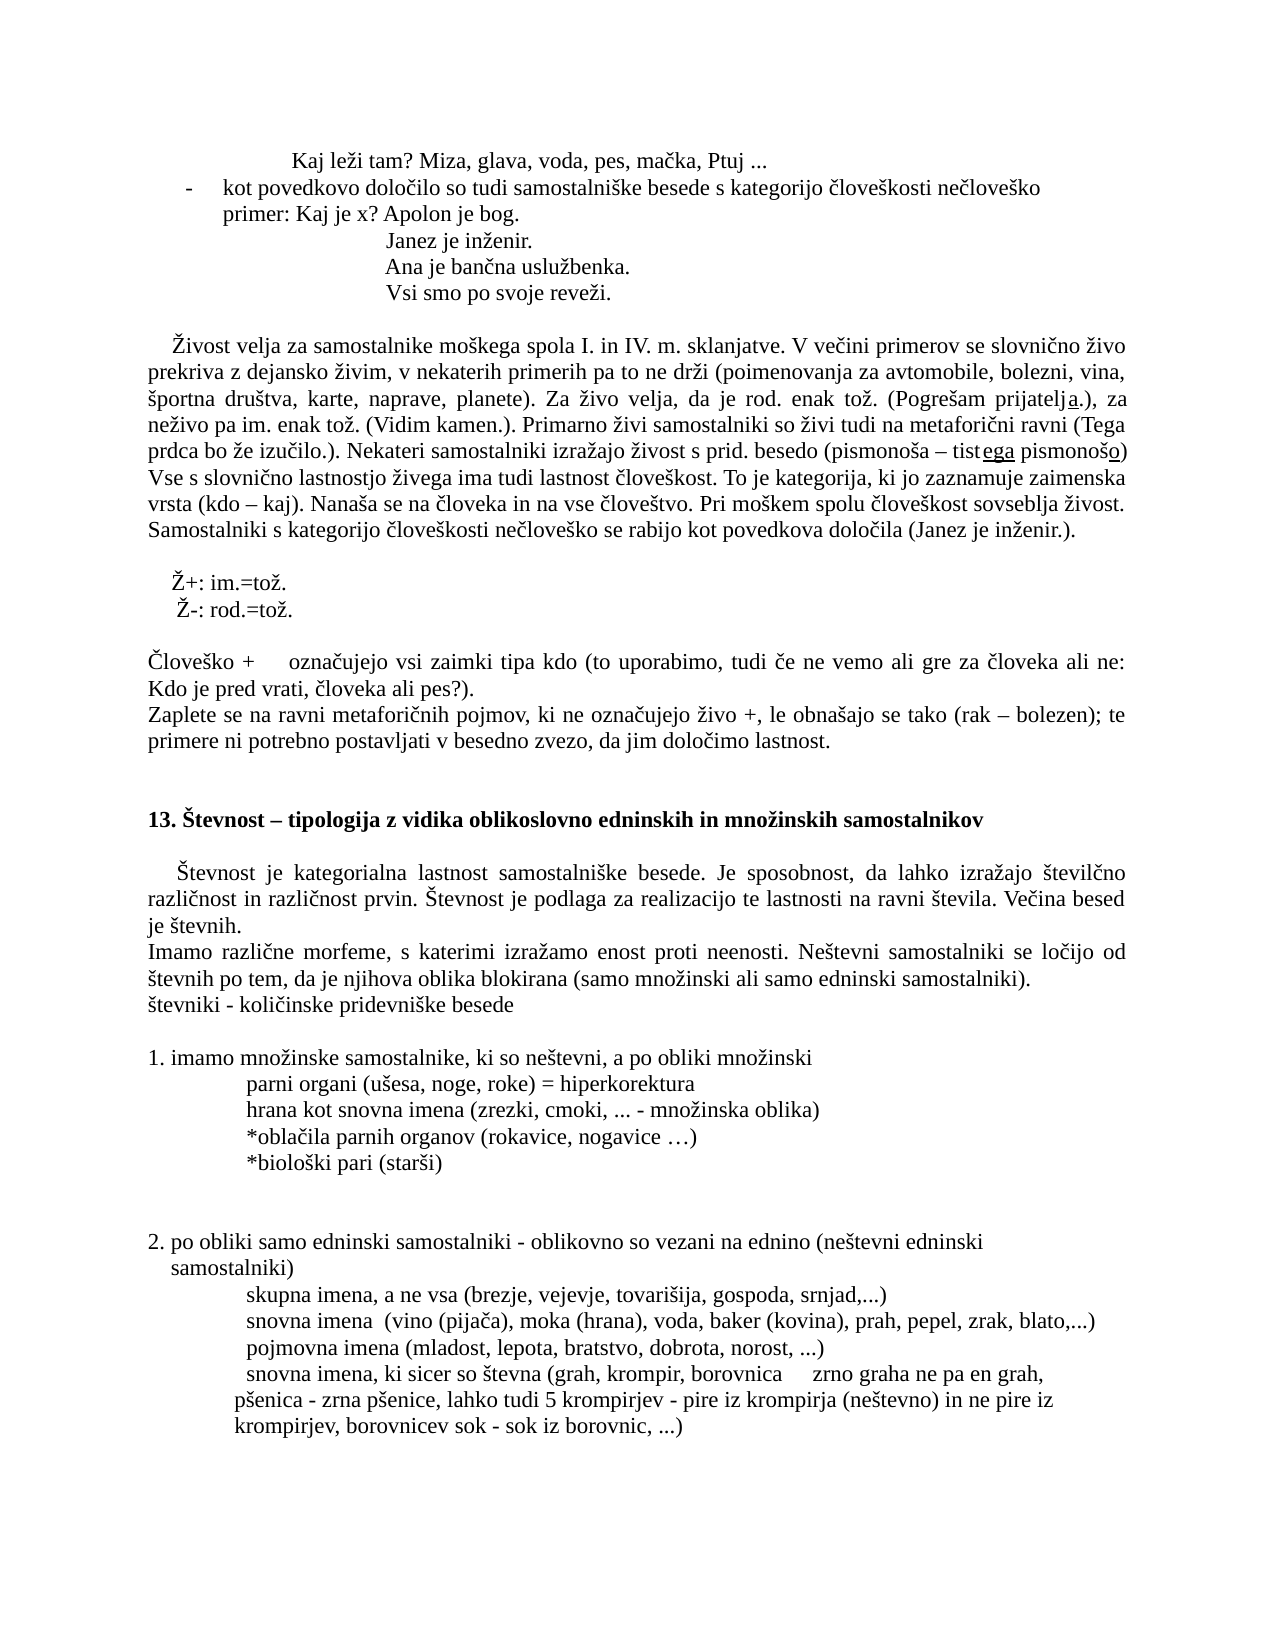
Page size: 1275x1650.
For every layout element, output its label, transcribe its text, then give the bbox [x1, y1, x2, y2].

text  pojmovna imena (mladost, lepota, bratstvo, dobrota, norost, ...) [148, 1333, 1127, 1360]
text  Števnost je kategorialna lastnost samostalniške besede. Je sposobnost, da lahko izražajo številčno različnost in različnost prvin. Števnost je podlaga za realizacijo te lastnosti na ravni števila. Večina besed je števnih. [148, 859, 1127, 938]
text Ana je bančna uslužbenka. [223, 253, 1127, 279]
text  snovna imena, ki sicer so števna (grah, krompir, borovnica  zrno graha ne pa en grah, [148, 1360, 1127, 1386]
text  snovna imena (vino (pijača), moka (hrana), voda, baker (kovina), prah, pepel, zrak, blato,...) [148, 1307, 1127, 1333]
text 1. imamo množinske samostalnike, ki so neštevni, a po obliki množinski [148, 1044, 1127, 1070]
text  skupna imena, a ne vsa (brezje, vejevje, tovarišija, gospoda, srnjad,...) [148, 1281, 1127, 1307]
text 13. Števnost – tipologija z vidika oblikoslovno edninskih in množinskih samostalnikov [148, 806, 1127, 833]
text  Živost velja za samostalnike moškega spola I. in IV. m. sklanjatve. V večini primerov se slovnično živo prekriva z dejansko živim, v nekaterih primerih pa to ne drži (poimenovanja za avtomobile, bolezni, vina, športna društva, karte, naprave, planete). Za živo velja, da je rod. enak tož. (Pogrešam prijatelja.), za neživo pa im. enak tož. (Vidim kamen.). Primarno živi samostalniki so živi tudi na metaforični ravni (Tega prdca bo že izučilo.). Nekateri samostalniki izražajo živost s prid. besedo (pismonoša – tistega pismonošo) Vse s slovnično lastnostjo živega ima tudi lastnost človeškost. To je kategorija, ki jo zaznamuje zaimenska vrsta (kdo – kaj). Nanaša se na človeka in na vse človeštvo. Pri moškem spolu človeškost sovseblja živost. Samostalniki s kategorijo človeškosti nečloveško se rabijo kot povedkova določila (Janez je inženir.). [148, 332, 1127, 543]
text samostalniki) [148, 1254, 1127, 1281]
text Imamo različne morfeme, s katerimi izražamo enost proti neenosti. Neštevni samostalniki se ločijo od števnih po tem, da je njihova oblika blokirana (samo množinski ali samo edninski samostalniki). [148, 938, 1127, 991]
text  Ž+: im.=tož. [148, 569, 1127, 596]
text 2. po obliki samo edninski samostalniki - oblikovno so vezani na ednino (neštevni edninski [148, 1228, 1127, 1254]
text  hrana kot snovna imena (zrezki, cmoki, ... - množinska oblika) [148, 1096, 1127, 1123]
text Kaj leži tam? Miza, glava, voda, pes, mačka, Ptuj ... [223, 148, 1127, 174]
text  parni organi (ušesa, noge, roke) = hiperkorektura [148, 1070, 1127, 1096]
text Vsi smo po svoje reveži. [223, 279, 1127, 306]
text  *oblačila parnih organov (rokavice, nogavice …) [148, 1123, 1127, 1149]
text  *biološki pari (starši) [148, 1149, 1127, 1175]
text krompirjev, borovnicev sok - sok iz borovnic, ...) [148, 1413, 1127, 1439]
text Zaplete se na ravni metaforičnih pojmov, ki ne označujejo živo +, le obnašajo se tako (rak – bolezen); te primere ni potrebno postavljati v besedno zvezo, da jim določimo lastnost. [148, 701, 1127, 754]
list kot povedkovo določilo so tudi samostalniške besede s kategorijo človeškosti nečloveško [185, 174, 1127, 200]
text pšenica - zrna pšenice, lahko tudi 5 krompirjev - pire iz krompirja (neštevno) in ne pire iz [148, 1386, 1127, 1413]
text Janez je inženir. [223, 227, 1127, 253]
text Ž-: rod.=tož. [148, 596, 1127, 622]
text števniki - količinske pridevniške besede [148, 991, 1127, 1017]
text primer: Kaj je x? Apolon je bog. [223, 200, 1127, 227]
text Človeško +  označujejo vsi zaimki tipa kdo (to uporabimo, tudi če ne vemo ali gre za človeka ali ne: Kdo je pred vrati, človeka ali pes?). [148, 648, 1127, 701]
